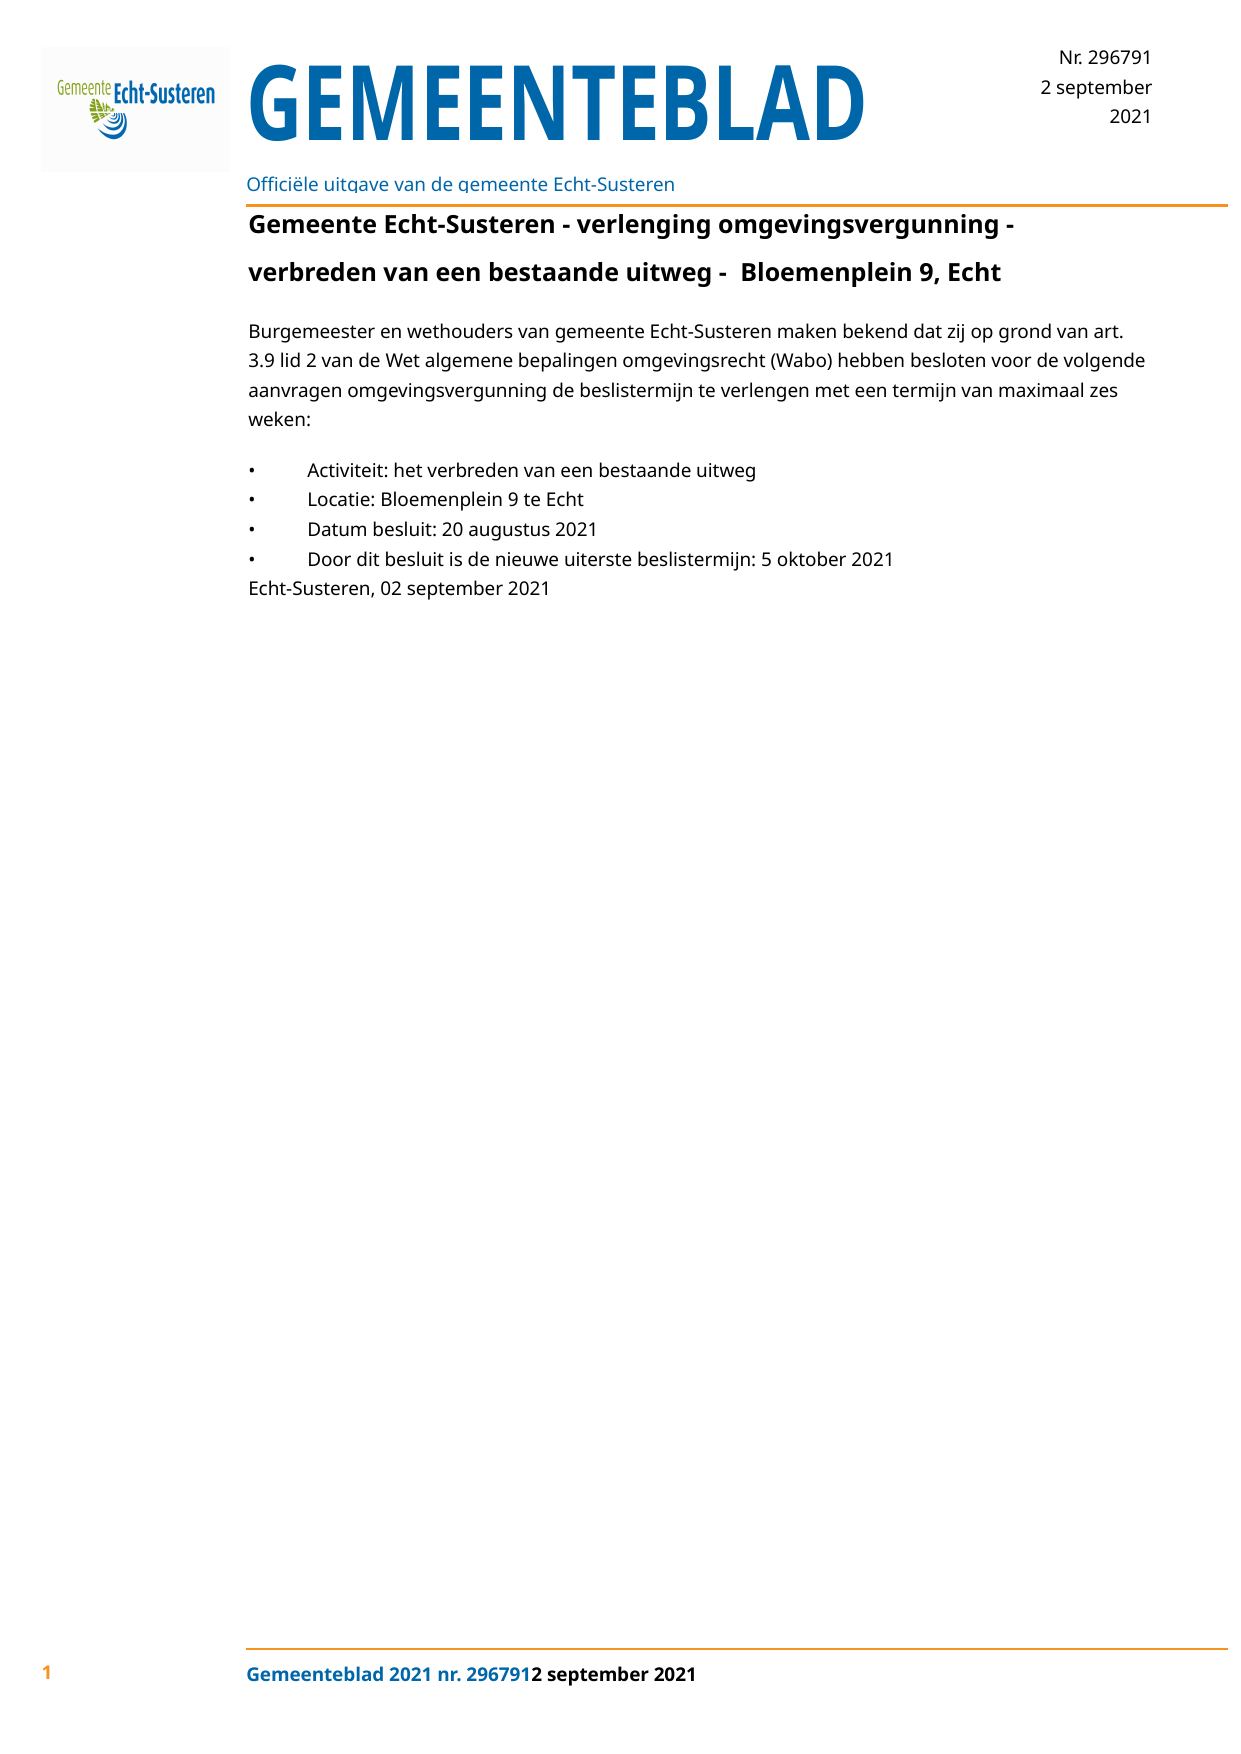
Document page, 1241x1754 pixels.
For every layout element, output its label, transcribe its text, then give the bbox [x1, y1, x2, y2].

list Locatie: Bloemenplein 9 te Echt [248, 487, 1152, 512]
list Door dit besluit is de nieuwe uiterste beslistermijn: 5 oktober 2021 [248, 546, 1152, 572]
picture [41, 47, 231, 172]
text Gemeente Echt-Susteren - verlenging omgevingsvergunning - verbreden van een bestaande uitweg - Bloemenplein 9, Echt [248, 207, 1152, 288]
list Activiteit: het verbreden van een bestaande uitweg [248, 457, 1152, 483]
text Echt-Susteren, 02 september 2021 [248, 575, 1152, 601]
text Burgemeester en wethouders van gemeente Echt-Susteren maken bekend dat zij op grond van art. 3.9 lid 2 van de Wet algemene bepalingen omgevingsrecht (Wabo) hebben besloten voor de volgende aanvragen omgevingsvergunning de beslistermijn te verlengen met een termijn van maximaal zes weken: [248, 318, 1152, 432]
list Datum besluit: 20 augustus 2021 [248, 516, 1152, 542]
